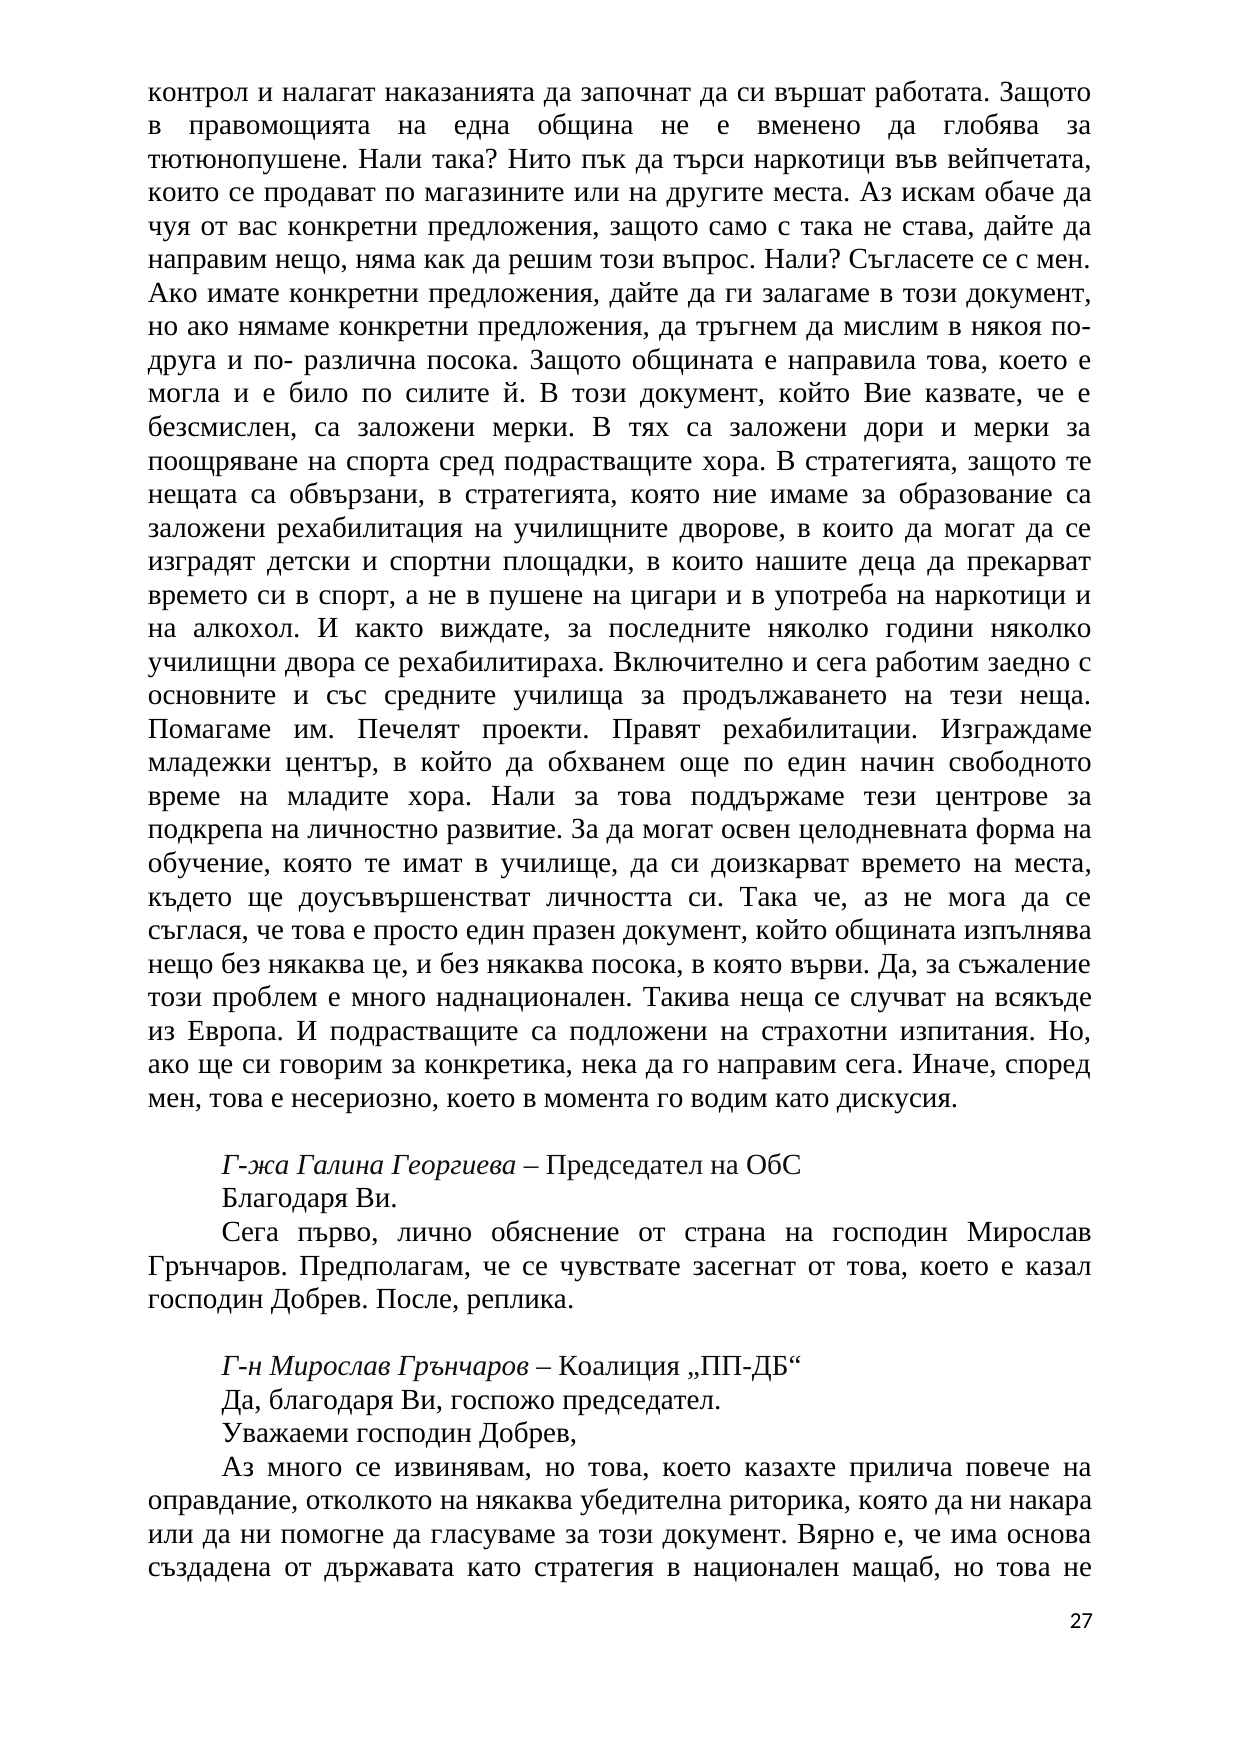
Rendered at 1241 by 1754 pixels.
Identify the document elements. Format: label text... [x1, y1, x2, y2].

list Уважаеми господин Добрев, [148, 1415, 1093, 1449]
list Аз много се извинявам, но това, което казахте прилича повече на оправдание, отколкото на някаква убедителна риторика, която да ни накара или да ни помогне да гласуваме за този документ. Вярно е, че има основа създадена от държавата като стратегия в национален мащаб, но това не [148, 1449, 1093, 1583]
text Сега първо, лично обяснение от страна на господин Мирослав Грънчаров. Предполагам, че се чувствате засегнат от това, което е казал господин Добрев. После, реплика. [148, 1214, 1093, 1315]
list Да, благодаря Ви, госпожо председател. [148, 1382, 1093, 1415]
text Г-жа Галина Георгиева – Председател на ОбС [148, 1147, 1093, 1181]
text Благодаря Ви. [148, 1181, 1093, 1214]
text контрол и налагат наказанията да започнат да си вършат работата. Защото в правомощията на една община не е вменено да глобява за тютюнопушене. Нали така? Нито пък да търси наркотици във вейпчетата, които се продават по магазините или на другите места. Аз искам обаче да чуя от вас конкретни предложения, защото само с така не става, дайте да направим нещо, няма как да решим този въпрос. Нали? Съгласете се с мен. Ако имате конкретни предложения, дайте да ги залагаме в този документ, но ако нямаме конкретни предложения, да тръгнем да мислим в някоя по- друга и по- различна посока. Защото общината е направила това, което е могла и е било по силите й. В този документ, който Вие казвате, че е безсмислен, са заложени мерки. В тях са заложени дори и мерки за поощряване на спорта сред подрастващите хора. В стратегията, защото те нещата са обвързани, в стратегията, която ние имаме за образование са заложени рехабилитация на училищните дворове, в които да могат да се изградят детски и спортни площадки, в които нашите деца да прекарват времето си в спорт, а не в пушене на цигари и в употреба на наркотици и на алкохол. И както виждате, за последните няколко години няколко училищни двора се рехабилитираха. Включително и сега работим заедно с основните и със средните училища за продължаването на тези неща. Помагаме им. Печелят проекти. Правят рехабилитации. Изграждаме младежки център, в който да обхванем още по един начин свободното време на младите хора. Нали за това поддържаме тези центрове за подкрепа на личностно развитие. За да могат освен целодневната форма на обучение, която те имат в училище, да си доизкарват времето на места, където ще доусъвършенстват личността си. Така че, аз не мога да се съглася, че това е просто един празен документ, който общината изпълнява нещо без някаква це, и без някаква посока, в която върви. Да, за съжаление този проблем е много наднационален. Такива неща се случват на всякъде из Европа. И подрастващите са подложени на страхотни изпитания. Но, ако ще си говорим за конкретика, нека да го направим сега. Иначе, според мен, това е несериозно, което в момента го водим като дискусия. [148, 74, 1093, 1113]
list Г-н Мирослав Грънчаров – Коалиция „ПП-ДБ“ [148, 1348, 1093, 1382]
